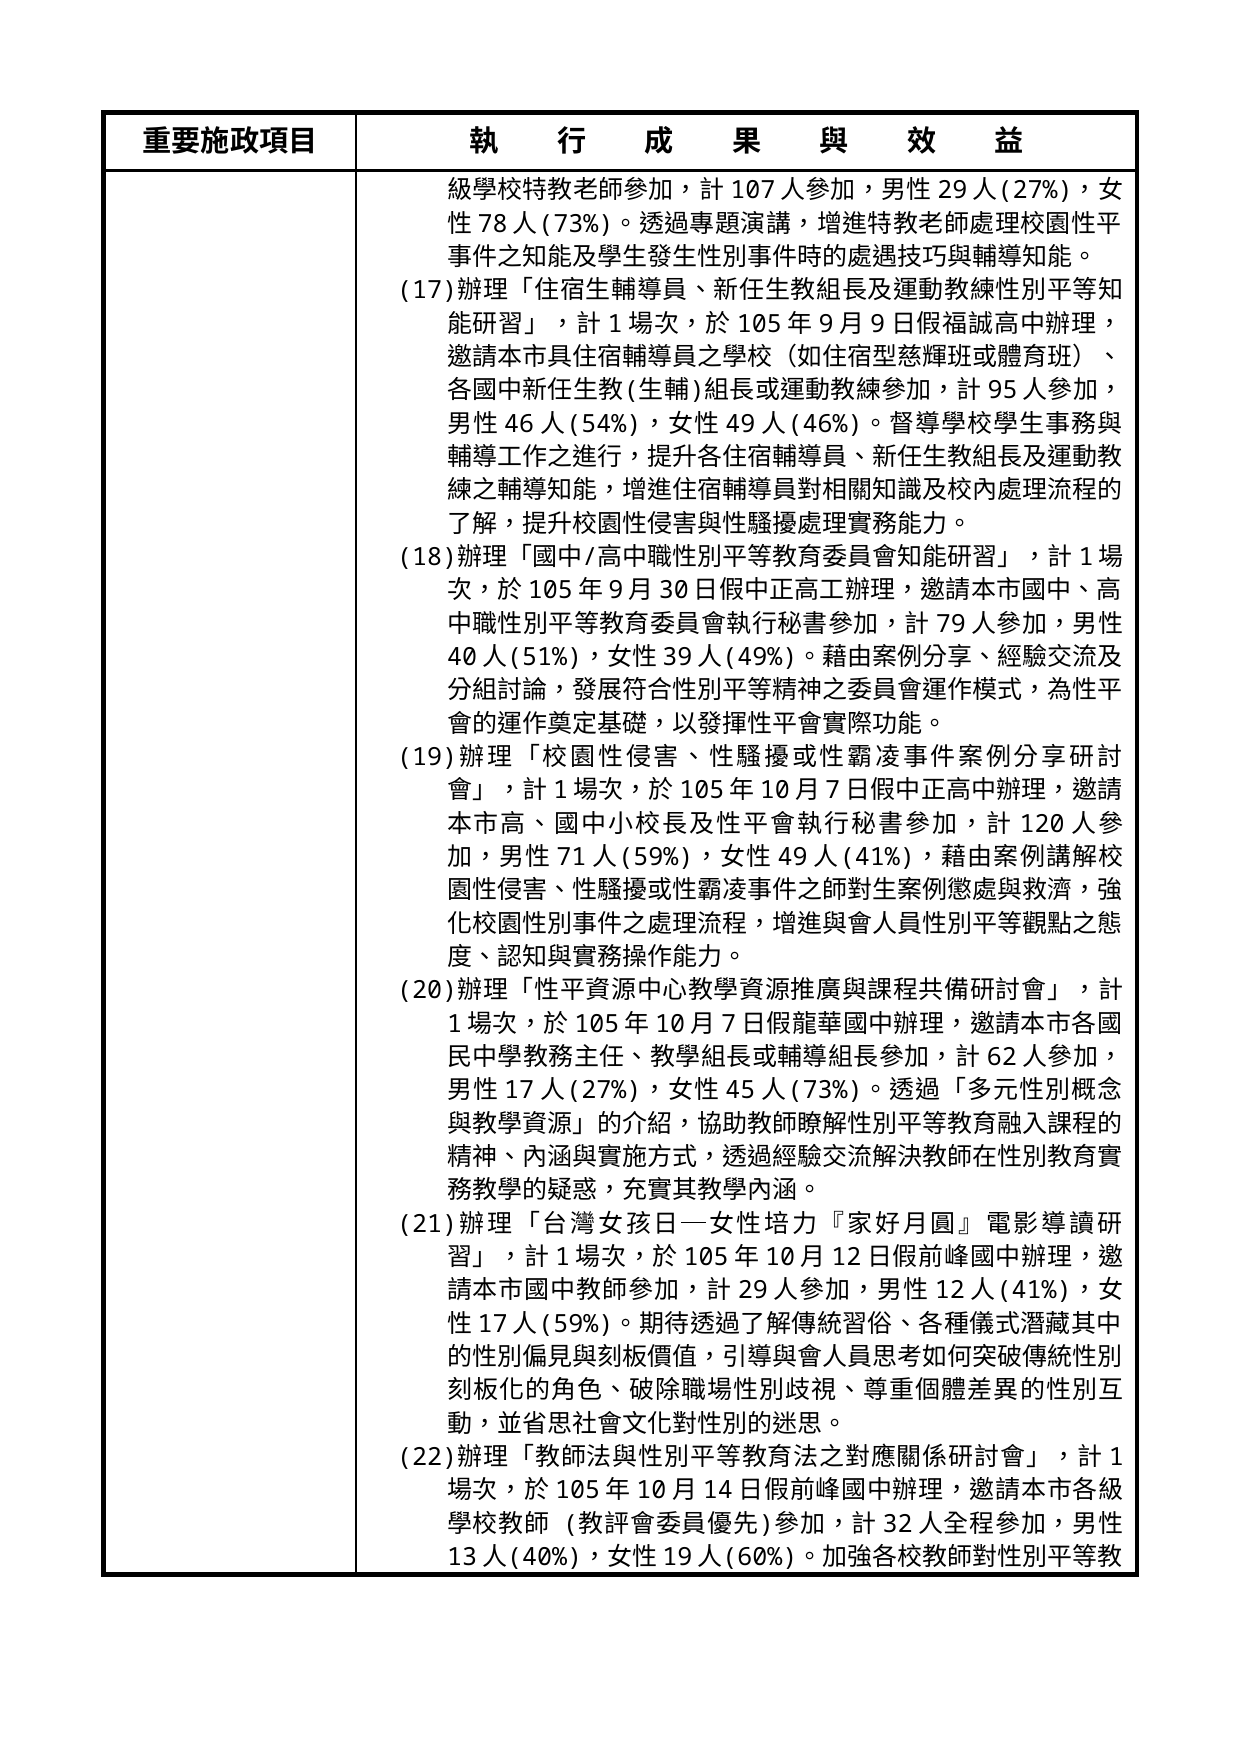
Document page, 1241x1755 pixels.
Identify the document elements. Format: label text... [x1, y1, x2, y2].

table_header 執 行 成 果 與 效 益 [357, 115, 1135, 169]
table_header 重要施政項目 [106, 115, 355, 169]
table_cell 級學校特教老師參加，計107人參加，男性29人(27%)，女性78人(73%)。透過專題演講，增進特教老師處理校園性平事件之知能及學生發生性別事件時的處遇技巧與輔導知能。 (17)辦理「住宿生輔導員、新任生教組長及運動教練性別平等知能研習」，計1場次，於105年9月9日假福誠高中辦理，邀請本市具住宿輔導員之學校（如住宿型慈輝班或體育班）、各國中新任生教(生輔)組長或運動教練參加，計95人參加，男性46人(54%)，女性49人(46%)。督導學校學生事務與輔導工作之進行，提升各住宿輔導員、新任生教組長及運動教練之輔導知能，增進住宿輔導員對相關知識及校內處理流程的了解，提升校園性侵害與性騷擾處理實務能力。 (18)辦理「國中/高中職性別平等教育委員會知能研習」，計1場次，於105年9月30日假中正高工辦理，邀請本市國中、高中職性別平等教育委員會執行秘書參加，計79人參加，男性40人(51%)，女性39人(49%)。藉由案例分享、經驗交流及分組討論，發展符合性別平等精神之委員會運作模式，為性平會的運作奠定基礎，以發揮性平會實際功能。 (19)辦理「校園性侵害、性騷擾或性霸凌事件案例分享研討會」，計1場次，於105年10月7日假中正高中辦理，邀請本市高、國中小校長及性平會執行秘書參加，計120人參加，男性71人(59%)，女性49人(41%)，藉由案例講解校園性侵害、性騷擾或性霸凌事件之師對生案例懲處與救濟，強化校園性別事件之處理流程，增進與會人員性別平等觀點之態度、認知與實務操作能力。 (20)辦理「性平資源中心教學資源推廣與課程共備研討會」，計1場次，於105年10月7日假龍華國中辦理，邀請本市各國民中學教務主任、教學組長或輔導組長參加，計62人參加，男性17人(27%)，女性45人(73%)。透過「多元性別概念與教學資源」的介紹，協助教師瞭解性別平等教育融入課程的精神、內涵與實施方式，透過經驗交流解決教師在性別教育實務教學的疑惑，充實其教學內涵。 (21)辦理「台灣女孩日─女性培力『家好月圓』電影導讀研習」，計1場次，於105年10月12日假前峰國中辦理，邀請本市國中教師參加，計29人參加，男性12人(41%)，女性17人(59%)。期待透過了解傳統習俗、各種儀式潛藏其中的性別偏見與刻板價值，引導與會人員思考如何突破傳統性別刻板化的角色、破除職場性別歧視、尊重個體差異的性別互動，並省思社會文化對性別的迷思。 (22)辦理「教師法與性別平等教育法之對應關係研討會」，計1場次，於105年10月14日假前峰國中辦理，邀請本市各級學校教師 (教評會委員優先)參加，計32人全程參加，男性13人(40%)，女性19人(60%)。加強各校教師對性別平等教 [357, 172, 1135, 1572]
table_cell 教育業務發展管理 壹、發展高中職教育 一、辦理校務評鑑及教師進修： （一）辦理各項研討會及教育實驗，瞭解各校校務、教學實際情形及其困難，並予以輔導改善，以發揮高中職課程應有功能 （二）鼓勵教師進修，提高教師素質，加強教師專業化 二、「友善校園」學生事務與輔導工作 （一）成立輔導工作輔導團 （二）推動學生輔導工作 （三）關懷中輟學生 （四）推動生命教育 （五）推動性別平等教育 （六）學務工作 三、教學研究進修 （一）辦理教師進修研習，改進課程及教學方法 （二）辦理學藝活動，提高學生學習興趣，促使五育均衡發展 四、發展科學教育 （一）辦理科學教育輔導、充實儀器設備及實驗課程 （二）辦理科學教育活動，發掘及輔導科學資優學生，並擴大學生學習領域 五、發展職業教育，辦理技藝競，提高技能水準 六、獎助私立高級中等學校充實設備 七、公費及獎勵 （一）核發學生獎助金，鼓勵成績優異、優秀清寒、軍公教遺族等子女努力向學 （二）辦理助學貸款，協助學生完成學業 八、辦理教師檢定 九、配合十二年國民基本教育，建立適性入學機制，並進行相關宣導及研習 十、推動高中職均、優質化方案 十一、新（修）建校舍，打造優質、健康及安全的教育環境 貳、發展國中教育 一、校務規劃與管理 （一）推動學校評鑑及教師專業發展制度，督導學校教學正常化 （二）建立教師專長授課資料，以利課務及行政管理之參考 （三）提升教師課堂教學能力，有效提高學生學習成效 （四）辦理國中校長遴選及強化教評會功能，推動校園民主，鼓勵教職員及社區參與學校經營，並健全教育人事制度，公平處理教師 甄選及聘任 二、落實「友善校園」學生事務與輔導工作 （一）辦理學生事務與輔導活動 （二）加強人權、法治、品德及公民教育 （三）推動生命教育與憂鬱自傷（殺)三級預防工作 （四）落實學生輔導體制 （五）落實中輟生追蹤輔導與復學就讀政策 （六）高關懷學生之預防與輔導 （七）統籌規劃學校教職員參與學生事務與輔導專業知能在職教育 （八）推動學生生涯發展教育，有效規劃未來進路 三、學生公費獎勵及補助 （一）適時獎勵（表揚)優秀學生，促進教育更精進 （二）獎助功勛、軍公教遺族及低收入戶學生代收代辦費，以彰顯政府德澤 （三）補助學生教科書費 （四）補助私立國中學生雜費 四、本土教育與輔導活動 （一）加強本土教育與民族精神教育，以培養學生愛家、愛鄉、愛國情操 （二）增進教師輔導觀念與技術方法、輔導學生升學與就業、加強心理衛生教育 五、發展科學教育 （一）培育並鼓勵教師研究創新與進修，提高師資素質 （二）整合科學教育資源及網絡，提高科學教育輔導成效 （三）辦理科學教育活動，提升全民科學素養，擴大學生學習領域 六、提升學力品質 七、積極推動海洋教育並建構海洋課程 八、辦理國中技藝 教育學程，強 化國中技藝教 育 九、加強教學研究，鼓勵教師專業成長，革新教學方法，提高教學效果，增進教育品質 十、加強學習成就不佳學生學習輔導，帶好每位學生 十一、獎勵補助經營 與教學創新 十二、行政專業支持團隊 十三、鼓勵學生閱讀 十四、發展學校學科特色 十五、新建校舍及改建老舊校舍，營造安全教學環境，提高教學品質 參、發展國小教育 一、一般行政 （一）辦理校務及各項研習活動，發揮教育效能 （二）辦理學生學籍審查與管理 （三）建立學校行政管理制度、充實教學資料 二、落實「友善校園」學生事務與輔導工作 （一）辦理學生事務活動 （二）加強人權、法治、品德及公民教育 （三）推動生命教育與憂鬱自傷(殺)防治 （四）落實學生輔導體制 （五）落實學生中輟之預防、追蹤、復學就讀及輔導，推動高關懷學生之預防性輔導 （六）依據性別平等教育法推動性別平等教育 （七）統籌規劃學校教職員參與學生事務與輔導專業知能在職教育 三、教務人事管理 （一）辦理國小教育人員甄選及介聘作業 （二）補助弱勢學生費用，鼓勵學生向學 （三）加強學習弱勢學生學習輔導，帶好每位學生 （四）設置資源中心研發編印教材 （五）推動十二年國民基本教育精進課程研習及辦理國民教育專題研究，並提倡教師進修研究風氣，以提高師資素質，精進教學 （六）辦理教育實驗，革新教材教法，廣收教育效果 （七）發展科學教育，迎接科技時代，提升國民科技素養 （八）推動兒童閱讀工作、開放學校圖書館，設置閱讀志工 四、推動校園社區化 五、整修現有校舍設施、充實教學設備，以提供舒適安全的學習環境 肆、社教活動及補習教育 一、短期補習班及兒童課後照顧服務中心 二、輔導國中小附設補校及高中進修學校，加強教學正常化 三、落實終身學習計畫 四、加強推展成人教育，辦理市民學苑、社區大學及成人基本教育班 五、各項補助及委辦 六、配合教師節表揚資深優良教師，藉以倡導尊師重道，端正教育風氣 七、積極辦理學校各項藝術教育活動，鼓勵各級學校師生參與，以提升本市藝術教育水準 八、加強改善社會風氣，舉辦各項學校藝文活動，以端正社會風氣，增進市民身心健康；輔導教育基金會或教育信託基金設立 九、實施學校及社會交通安全教育，以維護學生交通安全，保障市民生命財產安全 十、推動家庭教育，以增進國民家庭生活之能，健全國民身心發展，營造幸福家庭及祥和社會 伍、特殊教育 普及國民教育，促進教育機會均等，積極辦理特殊教業務 一、設置特殊教育 班或辦理特殊教育方案，提供特教支援系統 二、辦理各項資賦優異教育鑑定、安置、輔導與研習及擴大辦理資賦優異教育方案 三、鼓勵學校推動創意maker人才培育 四、加強推動性平等 教育 陸、推動幼兒教育 一、辦理專業研習，提升教師專業知能，增進教學效果 二、輔導及取締未立案幼兒園，提供安全學前教育環境 三、促進學前教育正常發展、增進親師生母語能力 四、辦理幼兒園輔導方案，充實幼兒園設備，提高幼教水準 五、扶助弱勢幼兒，提供優先入園措施 六、逐年設立非營利幼兒園，提供優質且平價之教保服務環境 七、提高幼兒園教保服務人員福利及建置友善教保服務環境 柒、國民體育及衛生保健 一、配合「健康城市」施政目標，推動學校體育活動： （一）輔導並促進體育課教學及運動之正常發展 （二）舉辦本市國民小學運動會 （三）舉辦本市中等學校運動會及參加全國中等學校運動會 （四）輔導本市中小學校體育促進會 （五）參加各項體育活動及運動競賽 （六）開放學校場 二、加強提升學生體能 三、推展學生水域及三級棒球運動 四、積極培養優秀選手，指定重點單項運動學校、編列體育獎勵金、各校推展體育運動績效獎勵金及繼續辦理基層運動選手訓練站 五、推動社會體育 (一)推展全民運動，提升運動比率人口 (二)辦理及參與體育活動賽事 (三)活化體育場 館 六、推動本市健康促進學校計畫 七、辦理學童牙齒防治，補助器材設備及牙醫師檢查津貼 八、加強維護學生身心健康，以培養身心健全之國民 九、加強學校廁所及校園管理 十、加強學生視力保健 十一、加強學校午餐推廣與執行 十二、加強食品衛生及餐飲衛生管理 十三、加強維護學校飲用水衛生管理 十四、辦理學生團體保險，補助各校學生團體保險，以維護學安全 十五、推行消費者保護教育，落實消費者保護運動 十六，持續辦理「高雄市飲食教育推動中程計畫」 捌、發展資訊及國際育 一、訂定教育科技政策與中長程計畫 二、進行網路與系統整合工作 三、配合推動各項資訊教育計畫 (一)資訊基礎環境維運 (二)引進中小學校優質化數位教學 (三)發展推廣各校資訊科技特色與典範 (四)資訊教育策略聯盟與資訊創新應用發展 (五)促進數位應用機會均等 四、建置視訊會議 五、推動行動學習等實驗計畫 六、辦理校園網路電話整合應用計畫 七、強化教育網路基礎建設與維運 八、推動環境教育 九、深耕學校本位國際教育計畫 十、引進與培訓優質外籍英語教師 十一、辦理多元化國 際師生交流活 動 十二、推動全球村英語世界 玖、執行暨督導軍訓業務 一、精進軍訓工作成效 （一）提升軍訓人員服務專業 (二）定期督導軍訓工作成效 （三）表揚獎勵優秀軍職人員 二、推動全民國防教育 （一）辦理各級學校師生多元全民國防教育活動 （二）實施技能演練 （三）研究全民國防教育教學發展，增進教學成效 （四）定期維修軍械及零件整補 三、校園安全 （一）訂定並執行校園安全計畫 （二）防制學生藥物濫用三級預防 （三）學生校外生活輔導 四、落實役男服務效能 （一）強化役男服務效能 （二）推動役男公益服務 五、推行防災教育， 落實校園防災建 置行行動 拾、視察與輔導 一、視導工作： 視導所屬機關學校切實執行法令，促進教育正常發展；增進教師專業知能，改進教學方法，增進教育效果 二、國民教育輔導： 強化國民教育輔導團組織，增進輔導功能；設置國中小各學習領域輔導小組；建立各學習領域教材資源，輔導教師積極研究創新及進修，增進教學效能 拾壹、總務業務 一、加強文書檔案管理，建置電子檔案目錄、公文影像存檔 二、建立採購、營繕制度 三、加強緊急災害防救警覺及知能 四、善用公設保留地作教育休閒區 五、推展本市教育政策及概況宣導 拾貳、人事業務 一、貫徹員額精簡政策 二、依法辦理陞遷調補，進用考試分發人員 三、落實身心障礙者權益保障法 四、加強訓練進修，有效提升人力素質 五、維護上班差勤紀律 六、強化考核獎懲，激勵服務精神 七、落實退休資遣政策，加強退休人員照護 八、關心員工身心健康，規劃辦理定期健康檢查 拾參、政風業務 一、加強辦理政風法紀宣導，增進員工守法觀念 二、革新政風，建立廉能政治，加強便民服務 三、加強公務保密工作，強化員工保密觀念，並策訂預防機關危害、破壞維護措施 四、落實財產申報作為 拾肆、會計業務 一、配合年度施政計畫籌編預算 二、有效控管各統籌經費預算 三、加強內部審核 四、依限編製各表報 五、編製年度決算 六、精進統計效能 [106, 172, 355, 1572]
